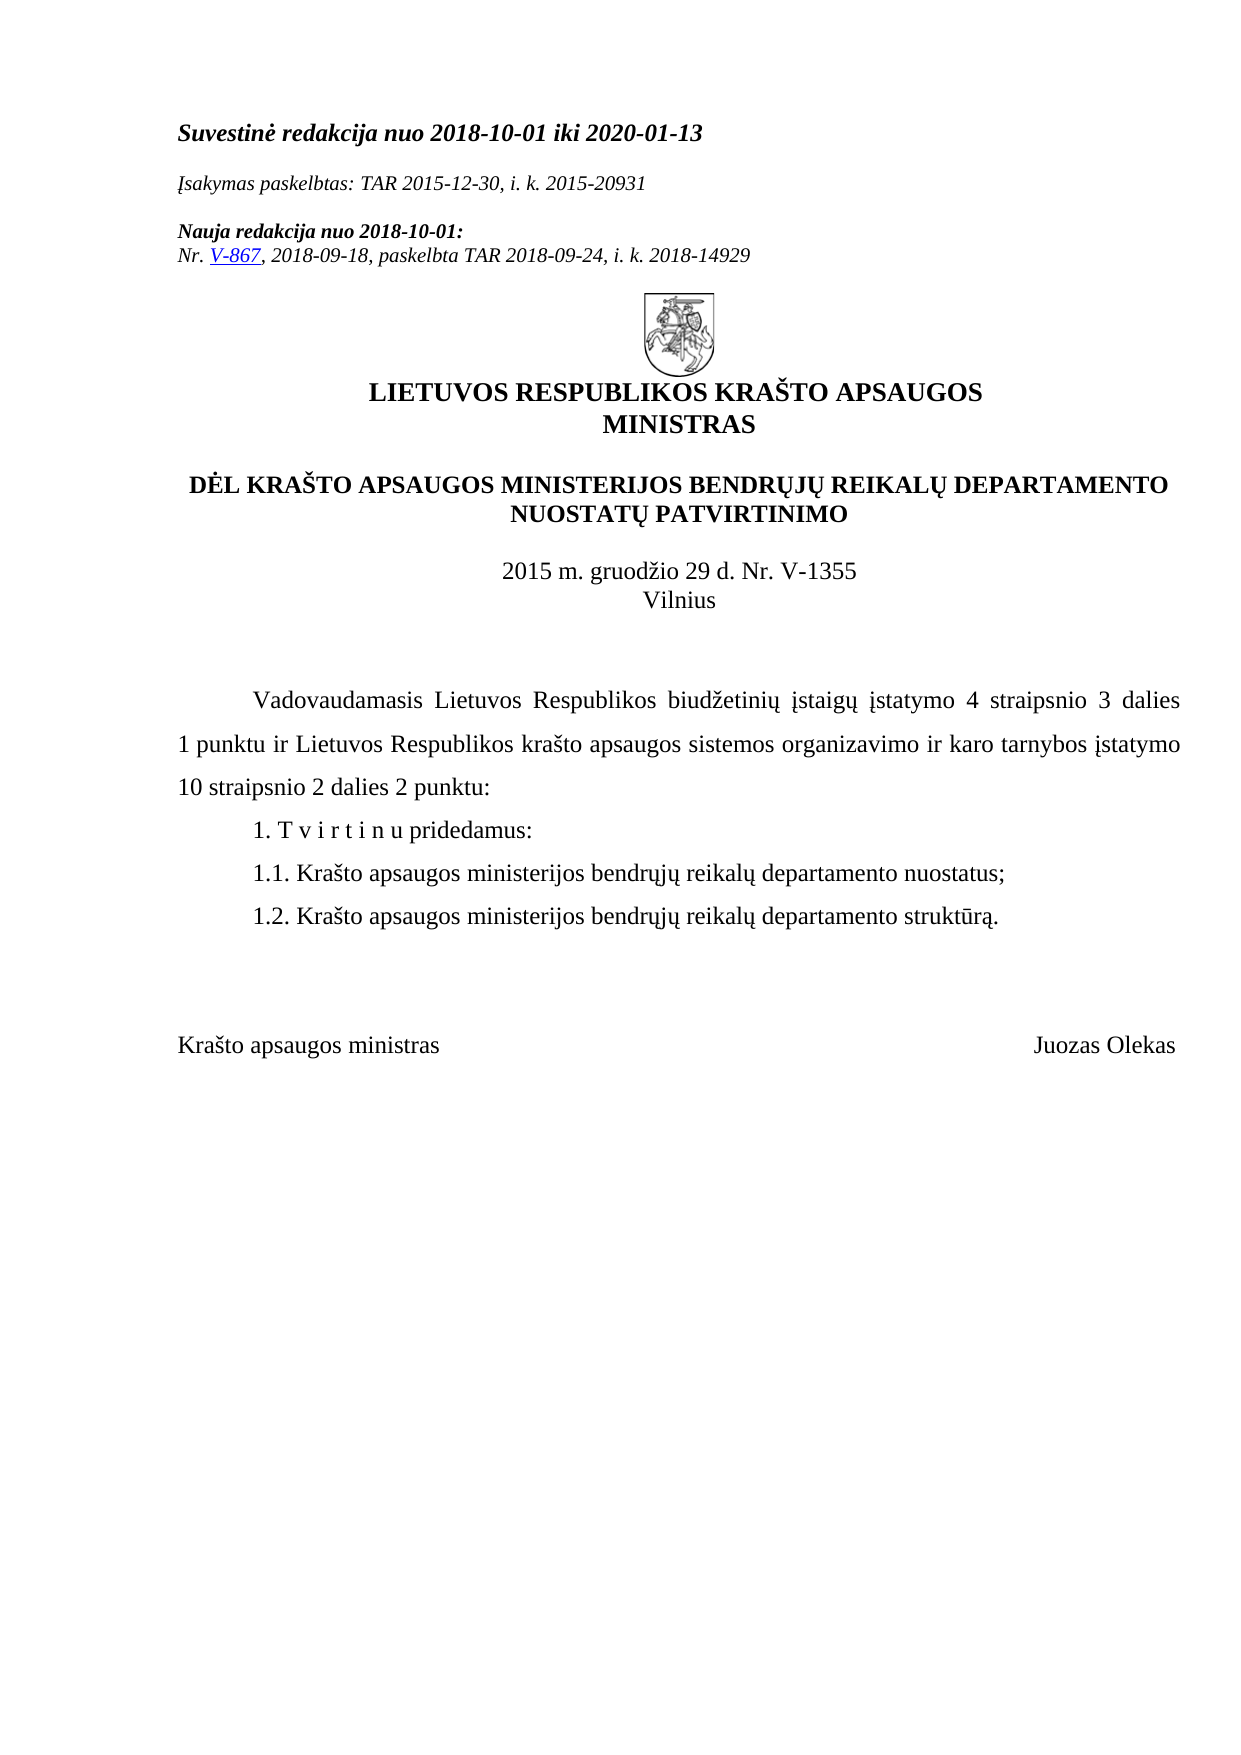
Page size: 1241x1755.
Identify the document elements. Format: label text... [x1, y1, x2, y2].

text Vadovaudamasis Lietuvos Respublikos biudžetinių įstaigų įstatymo 4 straipsnio 3 dalies 1 punktu ir Lietuvos Respublikos krašto apsaugos sistemos organizavimo ir karo tarnybos įstatymo 10 straipsnio 2 dalies 2 punktu: [177, 686, 1181, 801]
text Krašto apsaugos ministras Juozas Olekas [177, 1031, 1181, 1059]
text Nr. V-867, 2018-09-18, paskelbta TAR 2018-09-24, i. k. 2018-14929 [177, 243, 1181, 267]
text Suvestinė redakcija nuo 2018-10-01 iki 2020-01-13 [177, 118, 1181, 147]
text DĖL KRAŠTO APSAUGOS MINISTERIJOS BENDRŲJŲ REIKALŲ DEPARTAMENTO NUOSTATŲ PATVIRTINIMO [177, 470, 1181, 527]
text 1. T v i r t i n u pridedamus: [177, 815, 1181, 844]
text Nauja redakcija nuo 2018-10-01: [177, 219, 1181, 243]
text 1.2. Krašto apsaugos ministerijos bendrųjų reikalų departamento struktūrą. [177, 901, 1181, 930]
text Vilnius [177, 585, 1181, 614]
text 2015 m. gruodžio 29 d. Nr. V-1355 [177, 556, 1181, 585]
text Įsakymas paskelbtas: TAR 2015-12-30, i. k. 2015-20931 [177, 171, 1181, 195]
text lietuvos respublikos krašto apsaugos ministras [177, 377, 1181, 439]
text 1.1. Krašto apsaugos ministerijos bendrųjų reikalų departamento nuostatus; [177, 858, 1181, 887]
